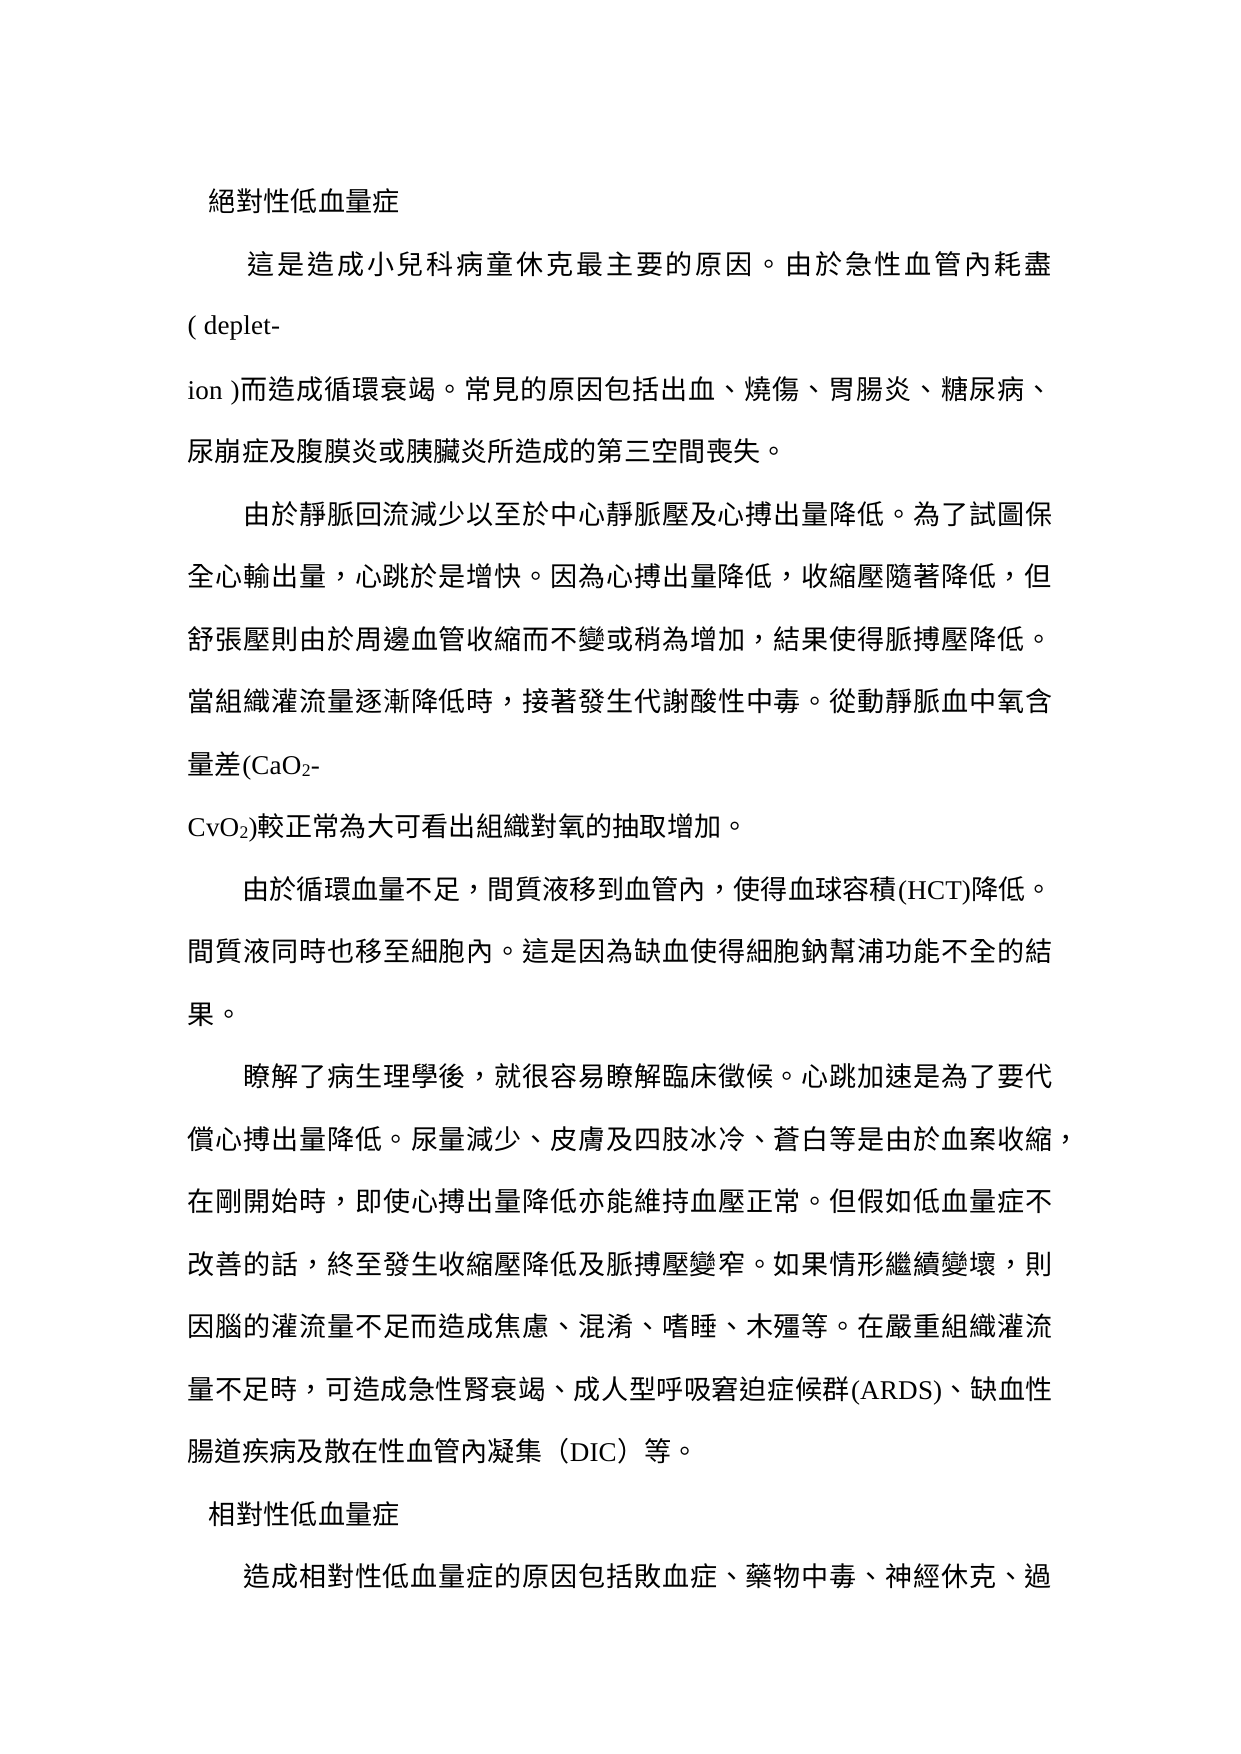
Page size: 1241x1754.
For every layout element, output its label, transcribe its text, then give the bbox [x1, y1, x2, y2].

text ion )而造成循環衰竭。常見的原因包括出血、燒傷、胃腸炎、糖尿病、尿崩症及腹膜炎或胰臟炎所造成的第三空間喪失。 [187, 346, 1053, 471]
text 由於靜脈回流減少以至於中心靜脈壓及心搏出量降低。為了試圖保全心輸出量，心跳於是增快。因為心搏出量降低，收縮壓隨著降低，但舒張壓則由於周邊血管收縮而不變或稍為增加，結果使得脈搏壓降低。當組織灌流量逐漸降低時，接著發生代謝酸性中毒。從動靜脈血中氧含量差(CaO2- [187, 471, 1053, 783]
text 絕對性低血量症 [187, 158, 1053, 221]
text 由於循環血量不足，間質液移到血管內，使得血球容積(HCT)降低。間質液同時也移至細胞內。這是因為缺血使得細胞鈉幫浦功能不全的結果。 [187, 846, 1053, 1033]
text CvO2)較正常為大可看出組織對氧的抽取增加。 [187, 783, 1053, 846]
text 相對性低血量症 [187, 1471, 1053, 1533]
text 這是造成小兒科病童休克最主要的原因。由於急性血管內耗盡( deplet- [187, 221, 1053, 346]
text 造成相對性低血量症的原因包括敗血症、藥物中毒、神經休克、過 [187, 1533, 1053, 1596]
text 瞭解了病生理學後，就很容易瞭解臨床徵候。心跳加速是為了要代償心搏出量降低。尿量減少、皮膚及四肢冰冷、蒼白等是由於血案收縮，在剛開始時，即使心搏出量降低亦能維持血壓正常。但假如低血量症不改善的話，終至發生收縮壓降低及脈搏壓變窄。如果情形繼續變壞，則因腦的灌流量不足而造成焦慮、混淆、嗜睡、木殭等。在嚴重組織灌流量不足時，可造成急性腎衰竭、成人型呼吸窘迫症候群(ARDS)、缺血性腸道疾病及散在性血管內凝集（DIC）等。 [187, 1033, 1053, 1471]
